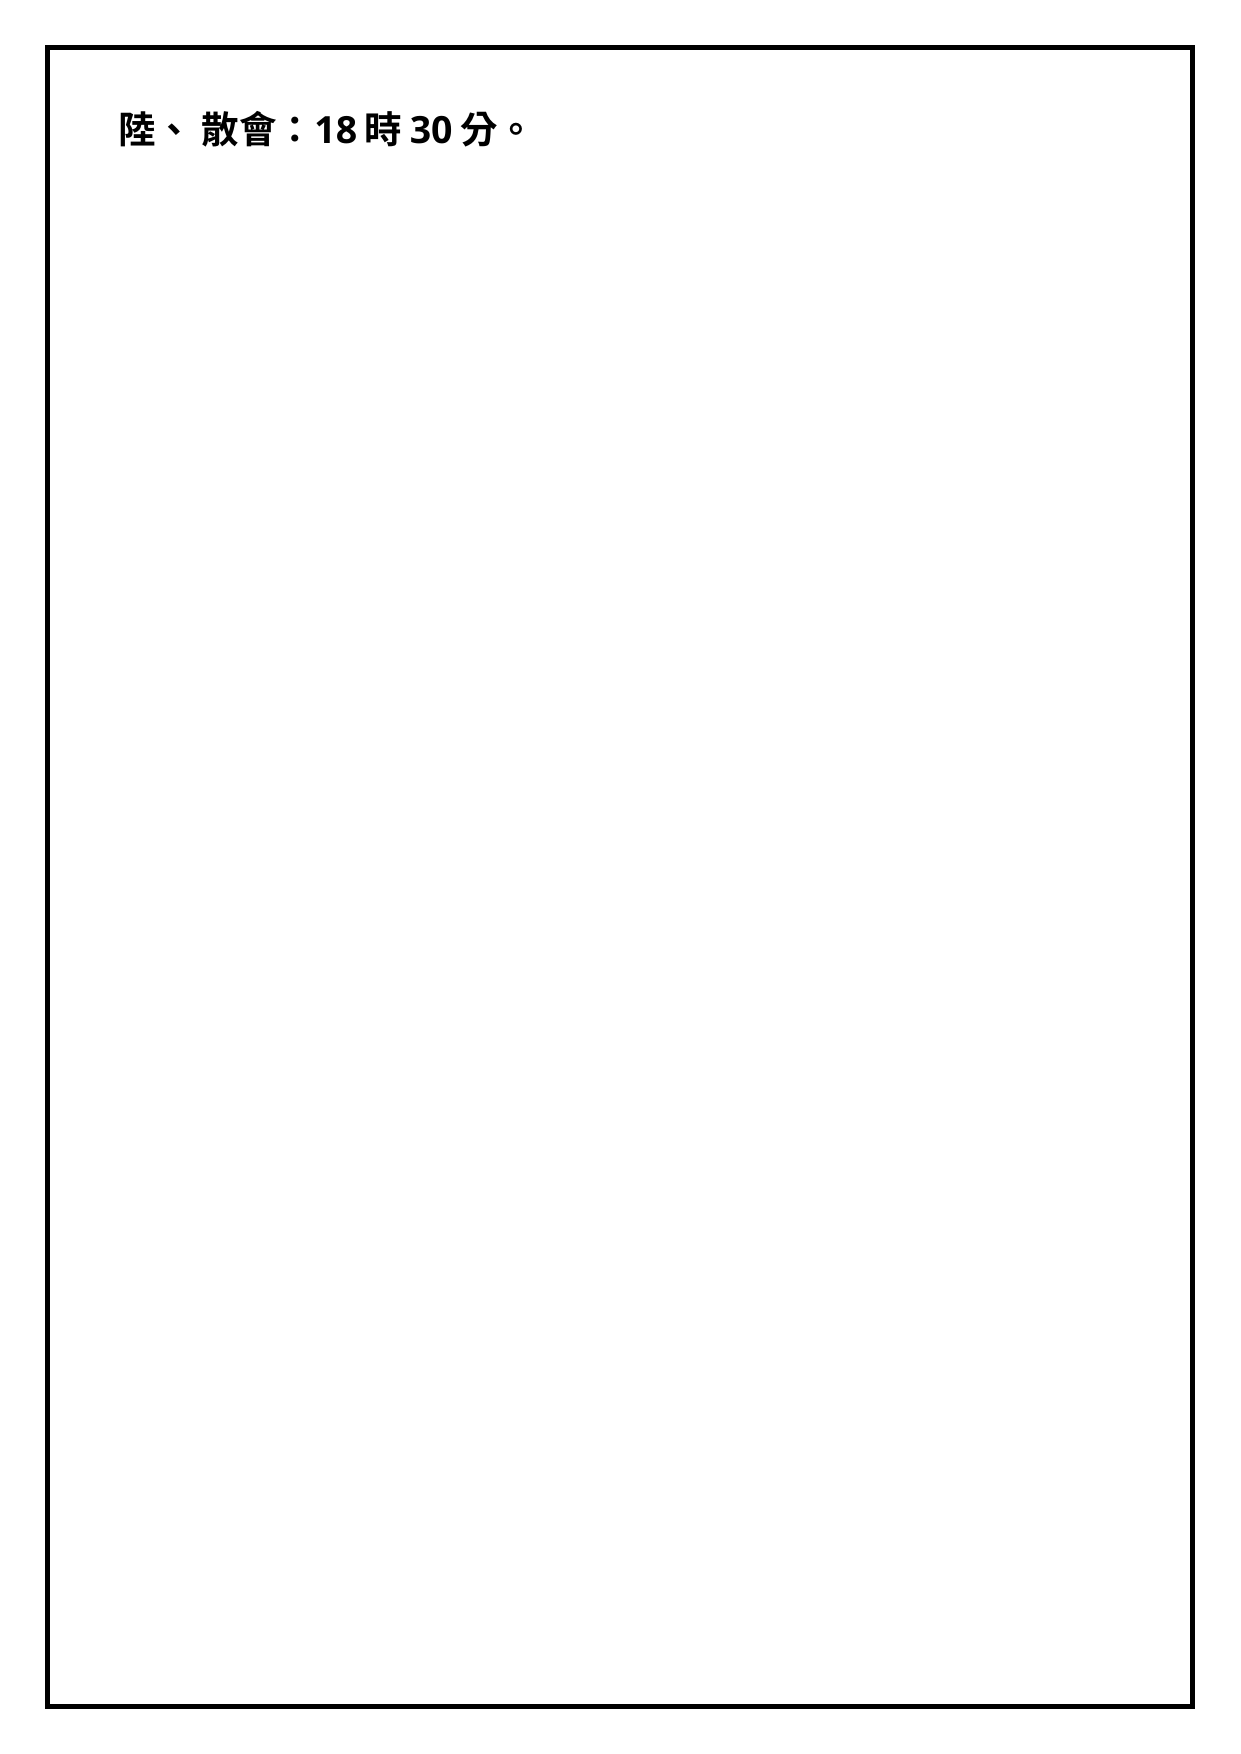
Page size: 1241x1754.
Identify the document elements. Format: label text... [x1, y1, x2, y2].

text 陸、 散會：18時30分。 [118, 89, 1122, 164]
